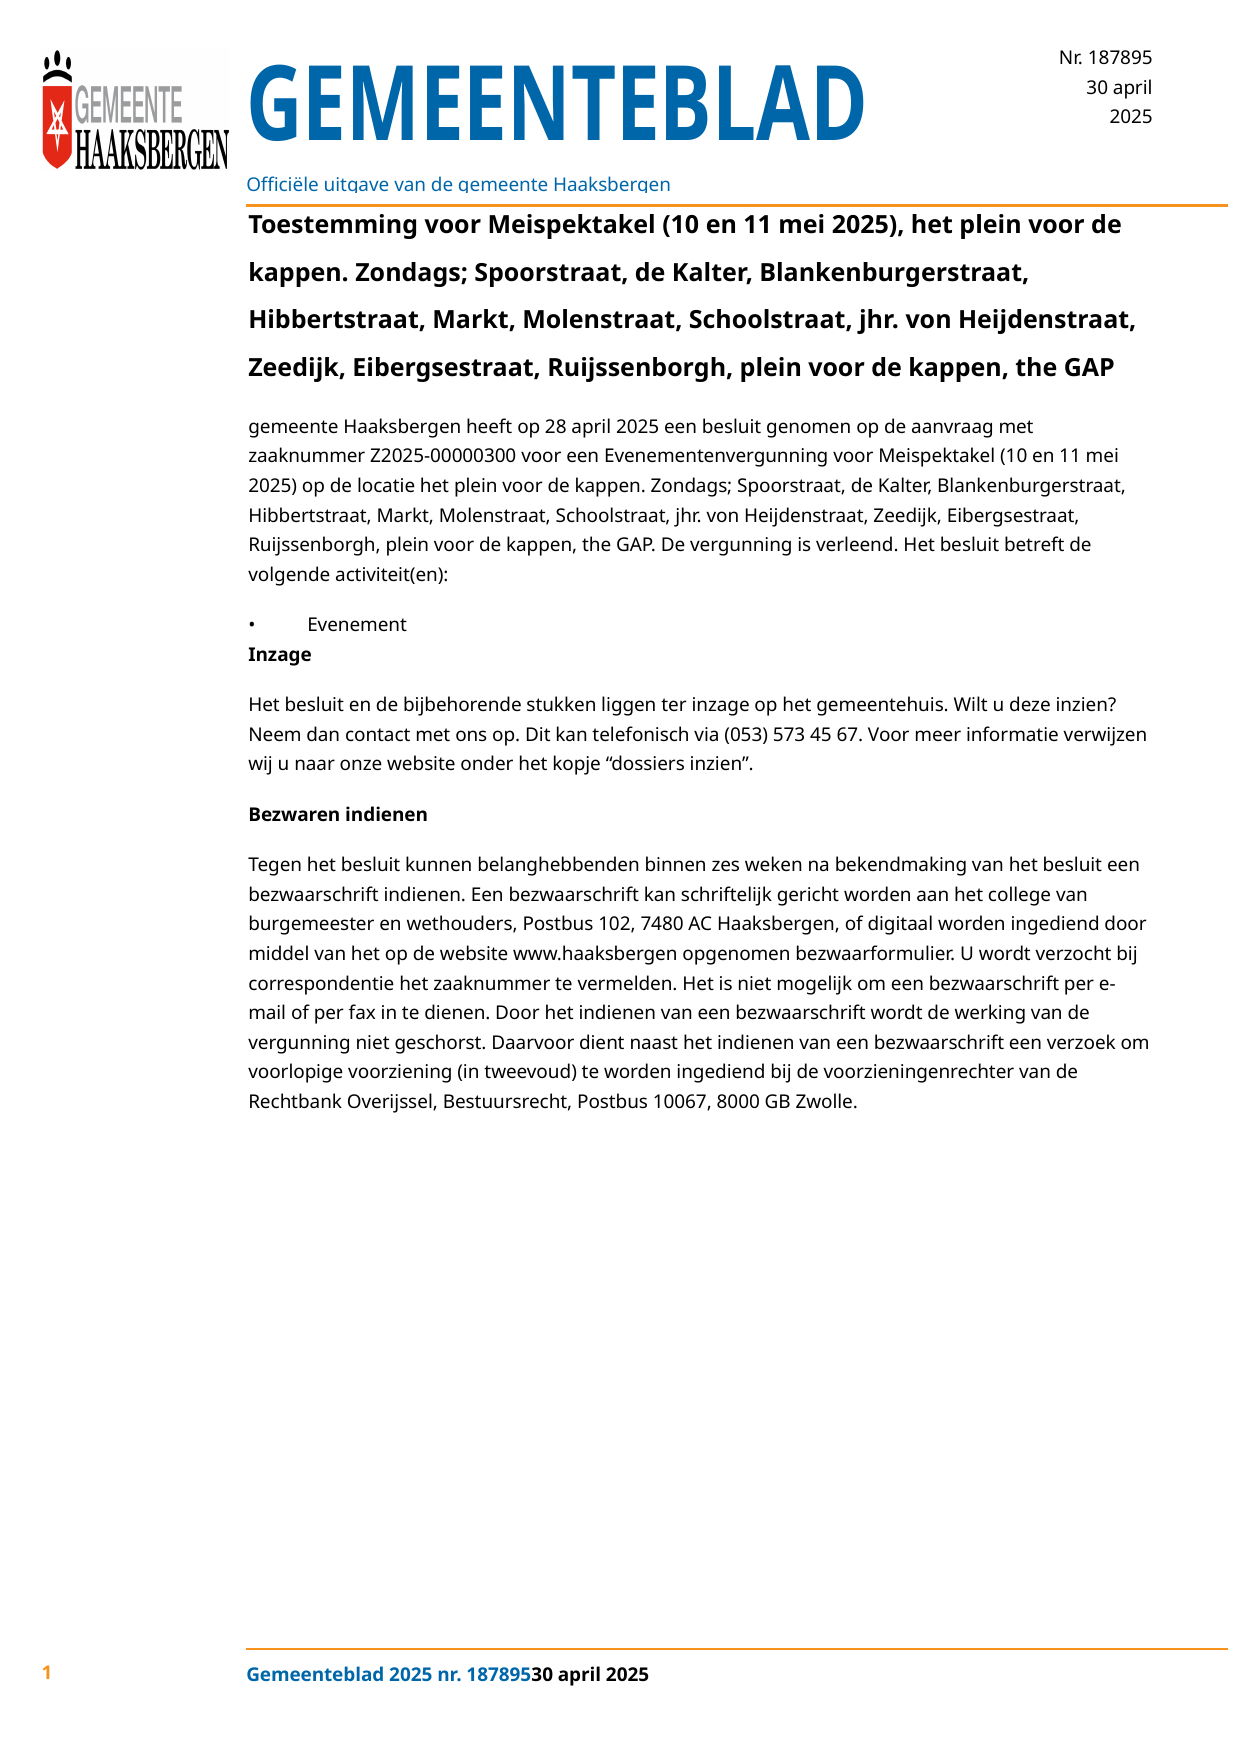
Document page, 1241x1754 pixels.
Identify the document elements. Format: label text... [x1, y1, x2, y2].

text Het besluit en de bijbehorende stukken liggen ter inzage op het gemeentehuis. Wilt u deze inzien? Neem dan contact met ons op. Dit kan telefonisch via (053) 573 45 67. Voor meer informatie verwijzen wij u naar onze website onder het kopje “dossiers inzien”. [248, 691, 1152, 776]
text Tegen het besluit kunnen belanghebbenden binnen zes weken na bekendmaking van het besluit een bezwaarschrift indienen. Een bezwaarschrift kan schriftelijk gericht worden aan het college van burgemeester en wethouders, Postbus 102, 7480 AC Haaksbergen, of digitaal worden ingediend door middel van het op de website www.haaksbergen opgenomen bezwaarformulier. U wordt verzocht bij correspondentie het zaaknummer te vermelden. Het is niet mogelijk om een bezwaarschrift per e-mail of per fax in te dienen. Door het indienen van een bezwaarschrift wordt de werking van de vergunning niet geschorst. Daarvoor dient naast het indienen van een bezwaarschrift een verzoek om voorlopige voorziening (in tweevoud) te worden ingediend bij de voorzieningenrechter van de Rechtbank Overijssel, Bestuursrecht, Postbus 10067, 8000 GB Zwolle. [248, 851, 1152, 1114]
text Bezwaren indienen [248, 801, 1152, 827]
text Toestemming voor Meispektakel (10 en 11 mei 2025), het plein voor de kappen. Zondags; Spoorstraat, de Kalter, Blankenburgerstraat, Hibbertstraat, Markt, Molenstraat, Schoolstraat, jhr. von Heijdenstraat, Zeedijk, Eibergsestraat, Ruijssenborgh, plein voor de kappen, the GAP [248, 207, 1152, 384]
text Inzage [248, 641, 1152, 667]
text gemeente Haaksbergen heeft op 28 april 2025 een besluit genomen op de aanvraag met zaaknummer Z2025-00000300 voor een Evenementenvergunning voor Meispektakel (10 en 11 mei 2025) op de locatie het plein voor de kappen. Zondags; Spoorstraat, de Kalter, Blankenburgerstraat, Hibbertstraat, Markt, Molenstraat, Schoolstraat, jhr. von Heijdenstraat, Zeedijk, Eibergsestraat, Ruijssenborgh, plein voor de kappen, the GAP. De vergunning is verleend. Het besluit betreft de volgende activiteit(en): [248, 413, 1152, 587]
list Evenement [248, 611, 1152, 637]
picture [41, 47, 231, 172]
